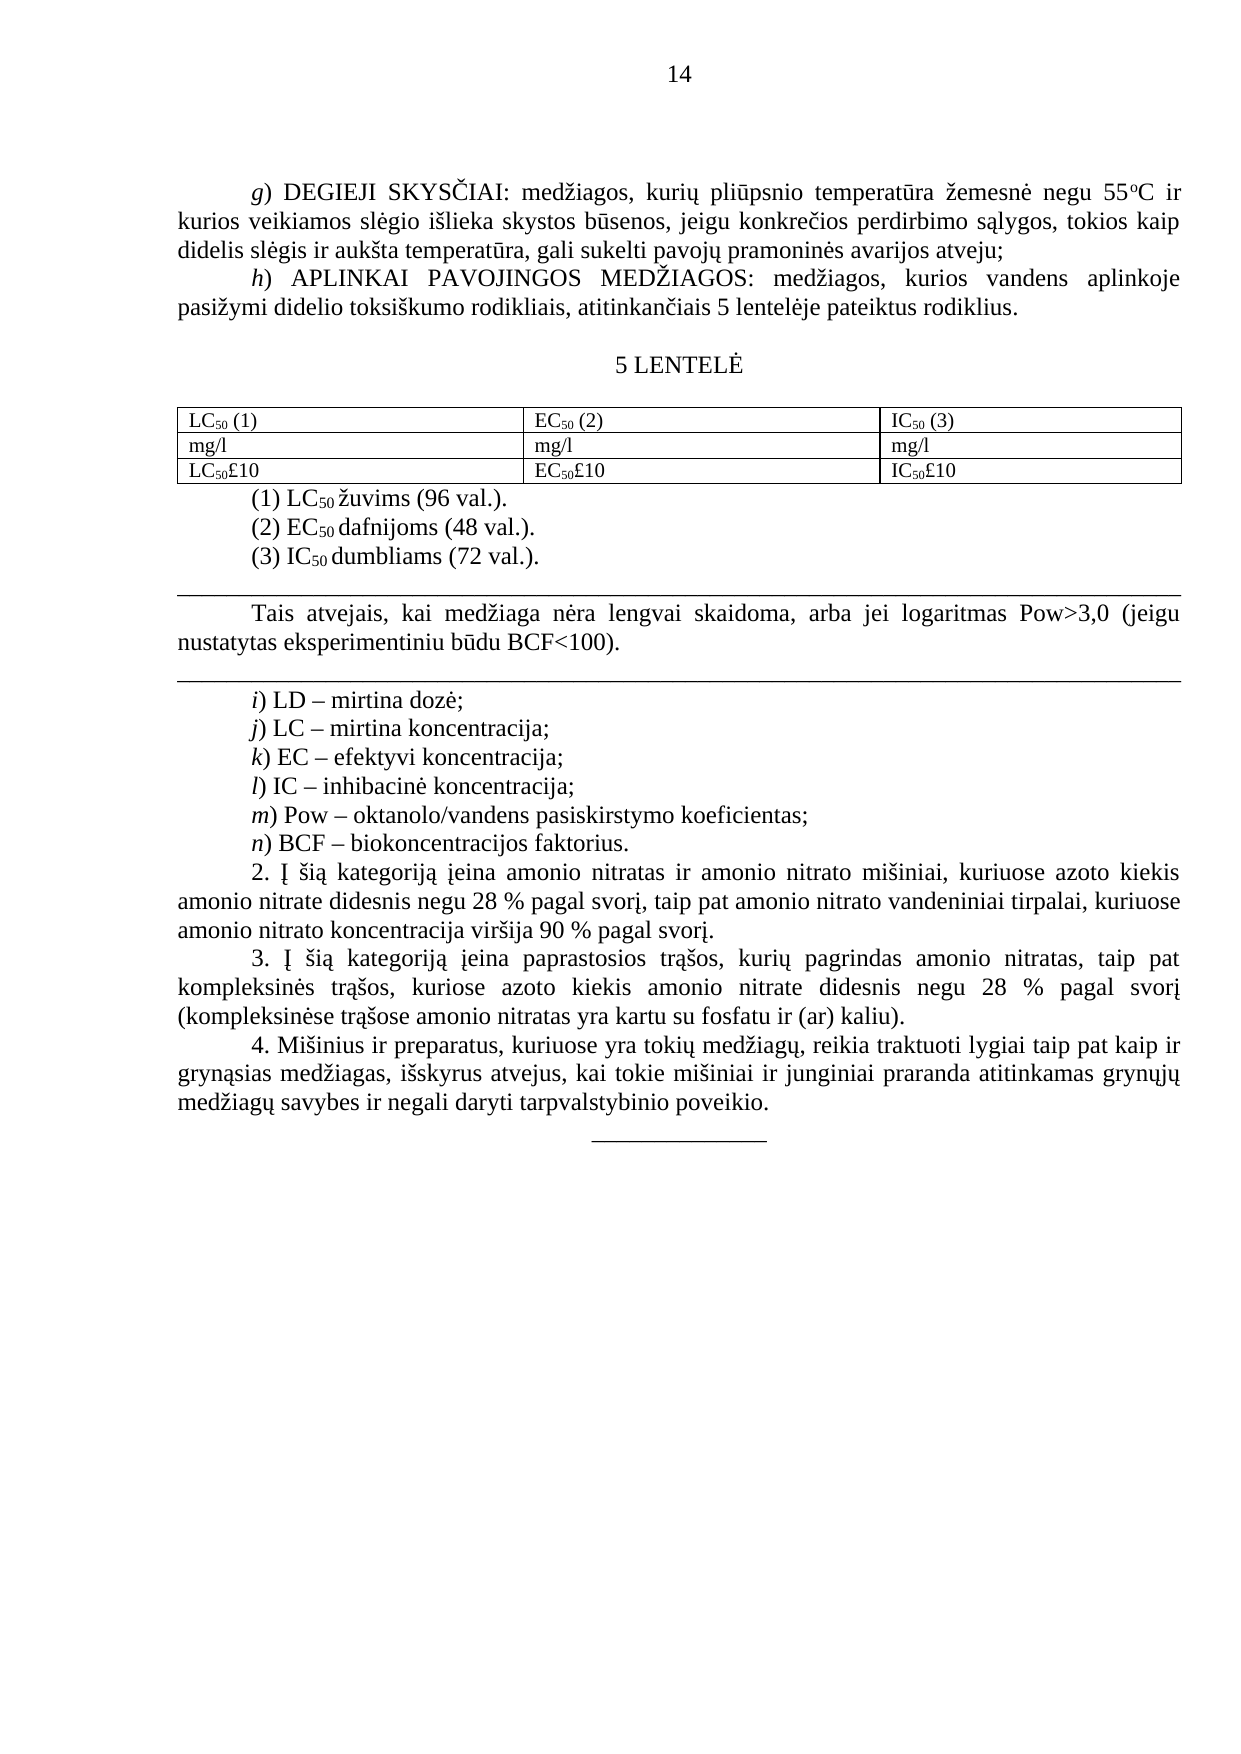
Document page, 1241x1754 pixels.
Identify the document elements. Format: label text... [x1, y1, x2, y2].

text l) IC – inhibacinė koncentracija; [177, 771, 1181, 800]
table_header EC50 (2) [524, 408, 879, 432]
text 4. Mišinius ir preparatus, kuriuose yra tokių medžiagų, reikia traktuoti lygiai taip pat kaip ir grynąsias medžiagas, išskyrus atvejus, kai tokie mišiniai ir junginiai praranda atitinkamas grynųjų medžiagų savybes ir negali daryti tarpvalstybinio poveikio. [177, 1030, 1181, 1116]
text Tais atvejais, kai medžiaga nėra lengvai skaidoma, arba jei logaritmas Pow>3,0 (jeigu nustatytas eksperimentiniu būdu BCF<100). [177, 598, 1181, 656]
text (2) EC50 dafnijoms (48 val.). [177, 512, 1181, 541]
table_header LC50 (1) [178, 408, 523, 432]
text i) LD – mirtina dozė; [177, 685, 1181, 713]
table_cell IC50£10 [881, 459, 1181, 482]
table_header IC50 (3) [881, 408, 1181, 432]
text 5 LENTELĖ [177, 350, 1181, 378]
text j) LC – mirtina koncentracija; [177, 713, 1181, 742]
table_cell EC50£10 [524, 459, 879, 482]
text ______________ [177, 1116, 1181, 1145]
text (3) IC50 dumbliams (72 val.). [177, 541, 1181, 570]
table_cell mg/l [881, 433, 1181, 457]
text 2. Į šią kategoriją įeina amonio nitratas ir amonio nitrato mišiniai, kuriuose azoto kiekis amonio nitrate didesnis negu 28 % pagal svorį, taip pat amonio nitrato vandeniniai tirpalai, kuriuose amonio nitrato koncentracija viršija 90 % pagal svorį. [177, 857, 1181, 943]
text n) BCF – biokoncentracijos faktorius. [177, 828, 1181, 857]
text k) EC – efektyvi koncentracija; [177, 742, 1181, 771]
text g) DEGIEJI SKYSČIAI: medžiagos, kurių pliūpsnio temperatūra žemesnė negu 55oC ir kurios veikiamos slėgio išlieka skystos būsenos, jeigu konkrečios perdirbimo sąlygos, tokios kaip didelis slėgis ir aukšta temperatūra, gali sukelti pavojų pramoninės avarijos atveju; [177, 177, 1181, 263]
text h) APLINKAI PAVOJINGOS MEDŽIAGOS: medžiagos, kurios vandens aplinkoje pasižymi didelio toksiškumo rodikliais, atitinkančiais 5 lentelėje pateiktus rodiklius. [177, 263, 1181, 321]
text (1) LC50 žuvims (96 val.). [177, 484, 1181, 512]
text m) Pow – oktanolo/vandens pasiskirstymo koeficientas; [177, 800, 1181, 828]
text 3. Į šią kategoriją įeina paprastosios trąšos, kurių pagrindas amonio nitratas, taip pat kompleksinės trąšos, kuriose azoto kiekis amonio nitrate didesnis negu 28 % pagal svorį (kompleksinėse trąšose amonio nitratas yra kartu su fosfatu ir (ar) kaliu). [177, 943, 1181, 1030]
table_cell LC50£10 [178, 459, 523, 482]
table_cell mg/l [178, 433, 523, 457]
table_cell mg/l [524, 433, 879, 457]
